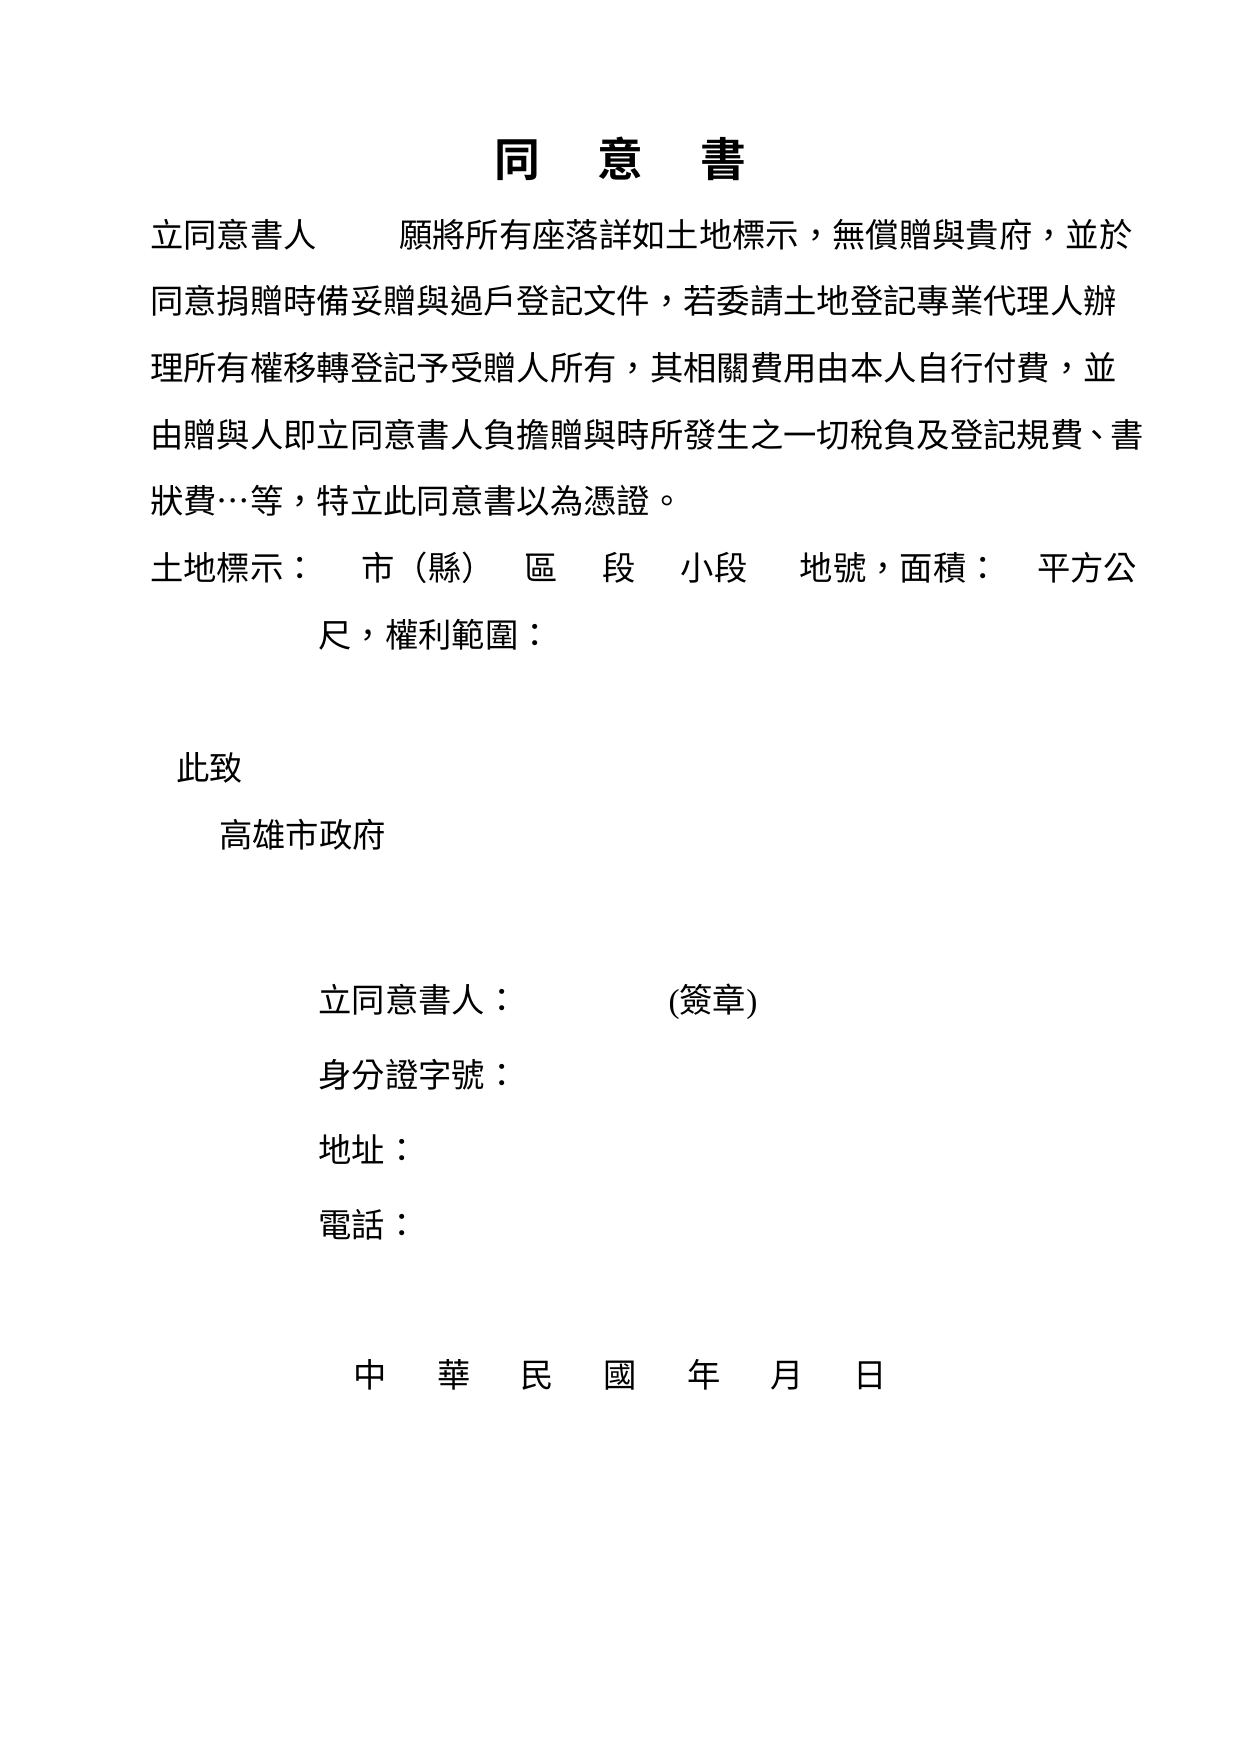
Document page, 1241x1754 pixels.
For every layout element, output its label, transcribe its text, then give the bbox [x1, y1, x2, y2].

text 地址： [187, 1111, 1053, 1186]
text 土地標示： 市（縣） 區 段 小段 地號，面積： 平方公尺，權利範圍： [150, 527, 1143, 661]
text 立同意書人： (簽章) [187, 961, 1053, 1036]
text 立同意書人 願將所有座落詳如土地標示，無償贈與貴府，並於同意捐贈時備妥贈與過戶登記文件，若委請土地登記專業代理人辦理所有權移轉登記予受贈人所有，其相關費用由本人自行付費，並由贈與人即立同意書人負擔贈與時所發生之一切稅負及登記規費、書狀費…等，特立此同意書以為憑證。 [150, 194, 1143, 527]
text 此致 [150, 727, 1143, 794]
text 中 華 民 國 年 月 日 [187, 1336, 1053, 1411]
text 高雄市政府 [150, 794, 1143, 861]
text 身分證字號： [187, 1036, 1053, 1111]
text 電話： [187, 1186, 1053, 1261]
text 同 意 書 [187, 119, 1053, 194]
